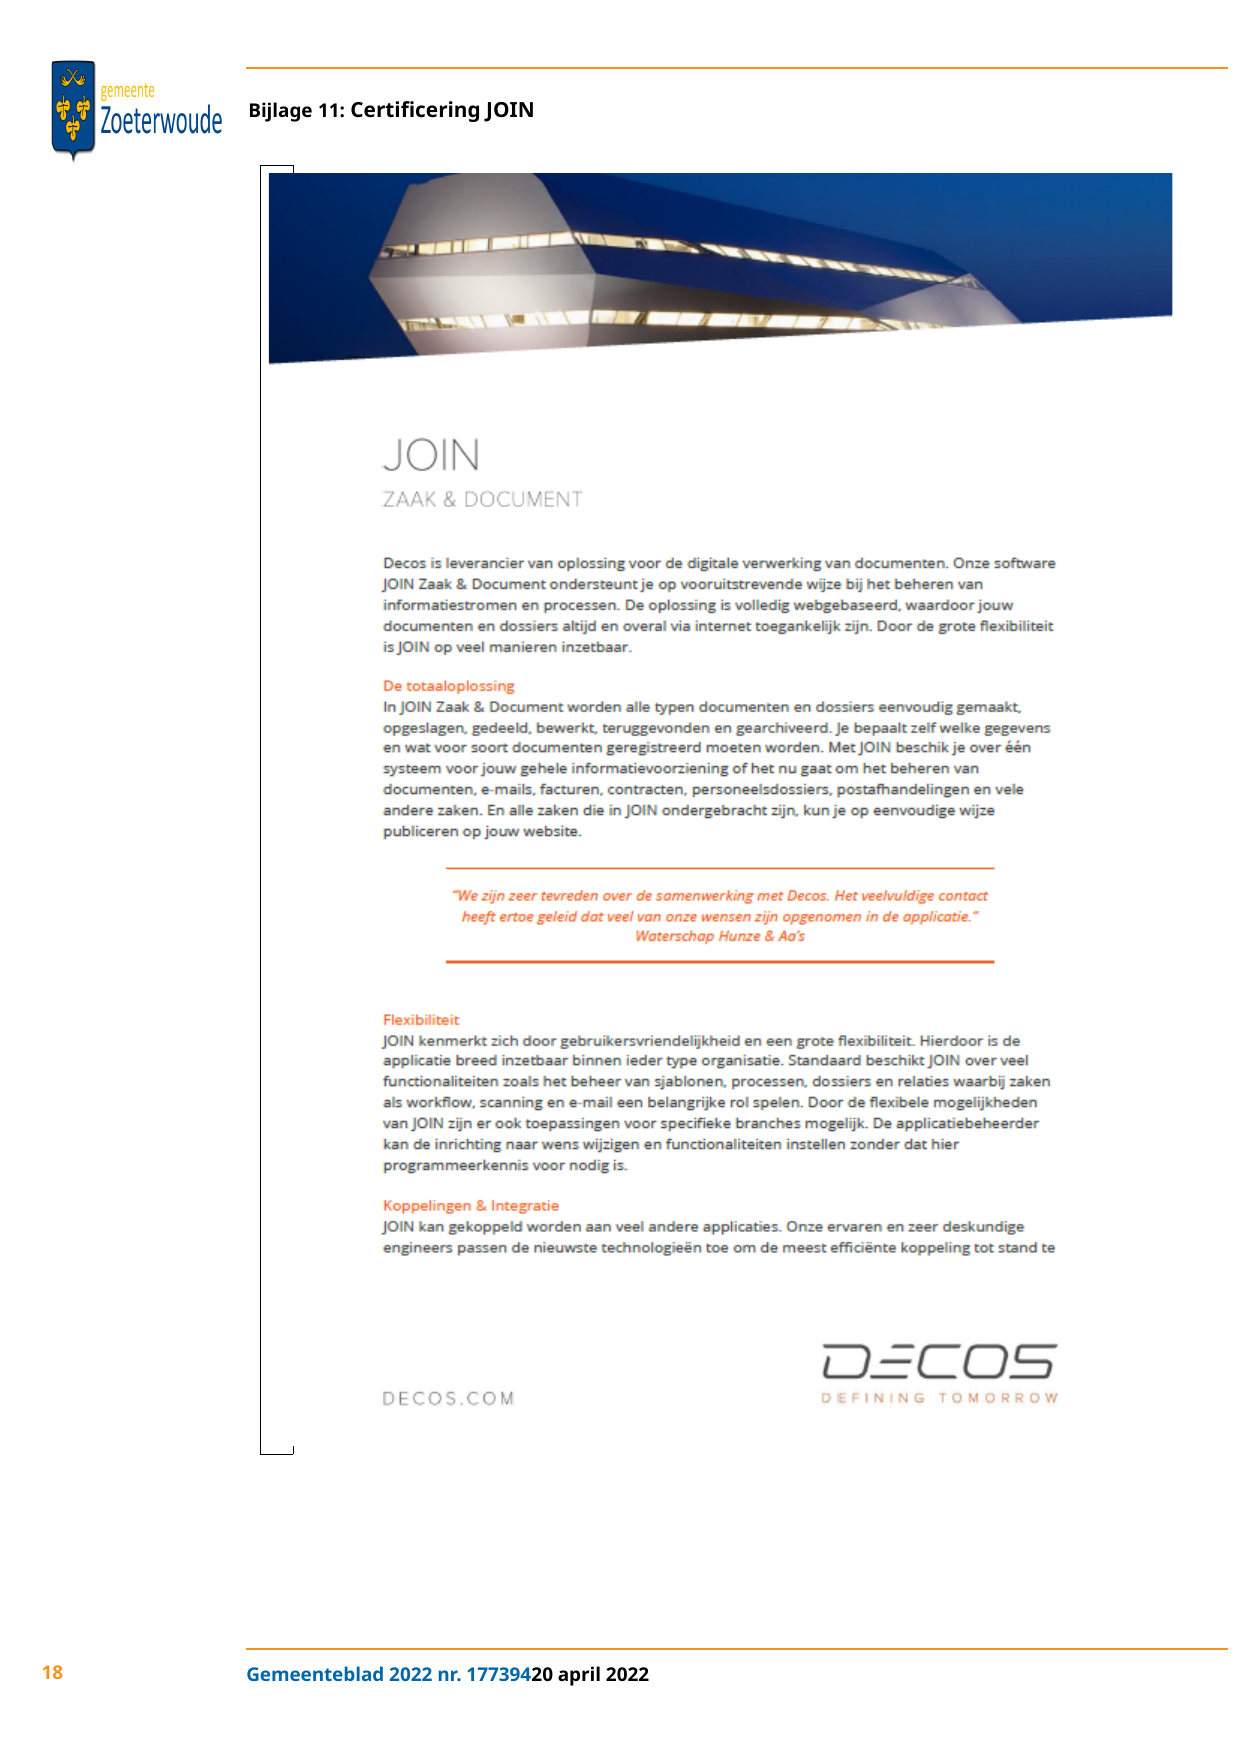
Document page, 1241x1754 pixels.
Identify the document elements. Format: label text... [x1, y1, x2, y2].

picture [41, 47, 231, 172]
picture [268, 173, 1173, 1446]
text Bijlage 11: Certificering JOIN [248, 95, 1152, 123]
